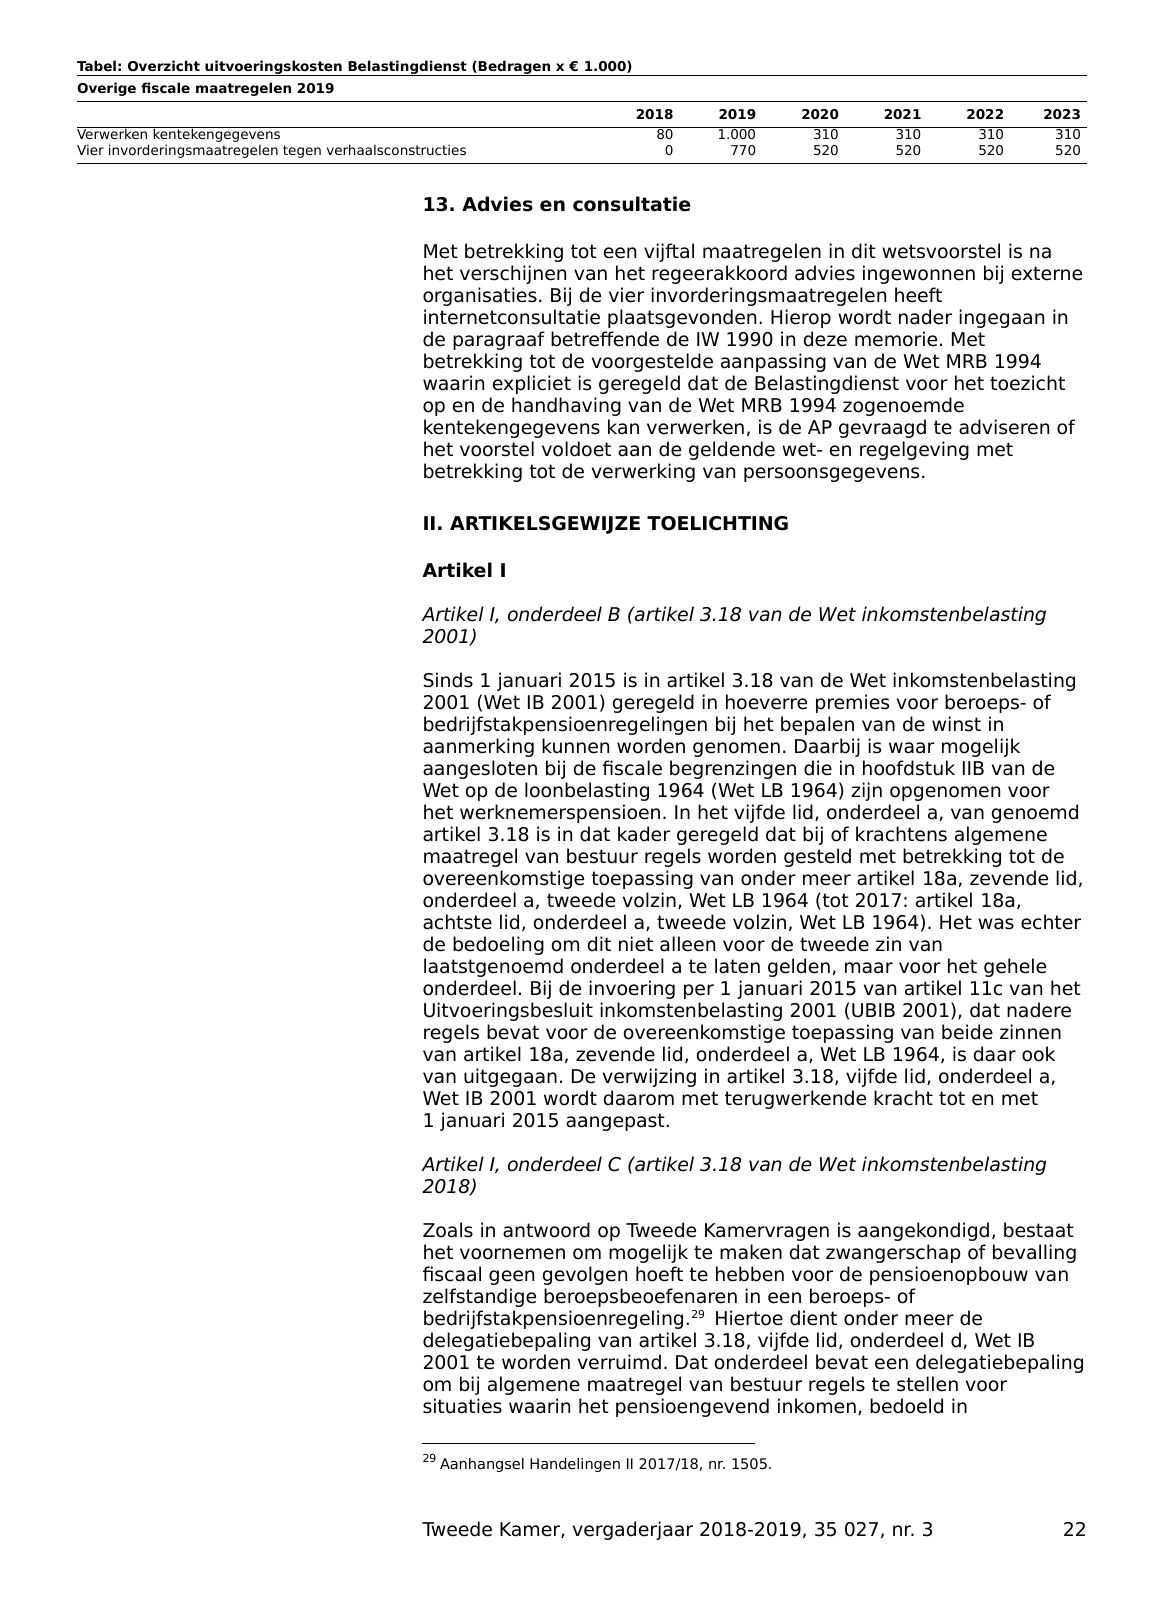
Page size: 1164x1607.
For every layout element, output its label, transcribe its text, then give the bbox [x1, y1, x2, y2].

table_cell 520 [845, 143, 927, 163]
subtitle II. ARTIKELSGEWIJZE TOELICHTING [422, 513, 1087, 535]
subtitle Artikel I, onderdeel B (artikel 3.18 van de Wet inkomstenbelasting 2001) [422, 604, 1087, 648]
table_cell 2020 [762, 102, 844, 127]
table_cell 2022 [927, 102, 1010, 127]
table_cell 770 [679, 143, 762, 163]
text Met betrekking tot een vijftal maatregelen in dit wetsvoorstel is na het verschijnen van het regeerakkoord advies ingewonnen bij externe organisaties. Bij de vier invorderingsmaatregelen heeft internetconsultatie plaatsgevonden. Hierop wordt nader ingegaan in de paragraaf betreffende de IW 1990 in deze memorie. Met betrekking tot de voorgestelde aanpassing van de Wet MRB 1994 waarin expliciet is geregeld dat de Belastingdienst voor het toezicht op en de handhaving van de Wet MRB 1994 zogenoemde kentekengegevens kan verwerken, is de AP gevraagd te adviseren of het voorstel voldoet aan de geldende wet- en regelgeving met betrekking tot de verwerking van persoonsgegevens. [422, 241, 1087, 483]
subtitle 13. Advies en consultatie [422, 194, 1087, 216]
table_cell 1.000 [679, 128, 762, 143]
text Aanhangsel Handelingen II 2017/18, nr. 1505. [422, 1452, 1087, 1474]
table_cell 2021 [845, 102, 927, 127]
table_cell 0 [596, 143, 679, 163]
table_cell Verwerken kentekengegevens [77, 128, 596, 143]
text Sinds 1 januari 2015 is in artikel 3.18 van de Wet inkomstenbelasting 2001 (Wet IB 2001) geregeld in hoeverre premies voor beroeps- of bedrijfstakpensioenregelingen bij het bepalen van de winst in aanmerking kunnen worden genomen. Daarbij is waar mogelijk aangesloten bij de fiscale begrenzingen die in hoofdstuk IIB van de Wet op de loonbelasting 1964 (Wet LB 1964) zijn opgenomen voor het werknemerspensioen. In het vijfde lid, onderdeel a, van genoemd artikel 3.18 is in dat kader geregeld dat bij of krachtens algemene maatregel van bestuur regels worden gesteld met betrekking tot de overeenkomstige toepassing van onder meer artikel 18a, zevende lid, onderdeel a, tweede volzin, Wet LB 1964 (tot 2017: artikel 18a, achtste lid, onderdeel a, tweede volzin, Wet LB 1964). Het was echter de bedoeling om dit niet alleen voor de tweede zin van laatstgenoemd onderdeel a te laten gelden, maar voor het gehele onderdeel. Bij de invoering per 1 januari 2015 van artikel 11c van het Uitvoeringsbesluit inkomstenbelasting 2001 (UBIB 2001), dat nadere regels bevat voor de overeenkomstige toepassing van beide zinnen van artikel 18a, zevende lid, onderdeel a, Wet LB 1964, is daar ook van uitgegaan. De verwijzing in artikel 3.18, vijfde lid, onderdeel a, Wet IB 2001 wordt daarom met terugwerkende kracht tot en met 1 januari 2015 aangepast. [422, 670, 1087, 1132]
table_cell 520 [927, 143, 1010, 163]
table_cell 520 [1010, 143, 1087, 163]
table_header Tabel: Overzicht uitvoeringskosten Belastingdienst (Bedragen x € 1.000) [77, 59, 1087, 75]
table_cell 80 [596, 128, 679, 143]
subtitle Artikel I, onderdeel C (artikel 3.18 van de Wet inkomstenbelasting 2018) [422, 1154, 1087, 1198]
table_cell 310 [1010, 128, 1087, 143]
subtitle Artikel I [422, 560, 1087, 582]
table_cell 2018 [596, 102, 679, 127]
table_cell 310 [762, 128, 844, 143]
table_cell 310 [845, 128, 927, 143]
table_cell Vier invorderingsmaatregelen tegen verhaalsconstructies [77, 143, 596, 163]
table_cell [77, 102, 596, 127]
table_cell Overige fiscale maatregelen 2019 [77, 76, 1087, 101]
text Zoals in antwoord op Tweede Kamervragen is aangekondigd, bestaat het voornemen om mogelijk te maken dat zwangerschap of bevalling fiscaal geen gevolgen hoeft te hebben voor de pensioenopbouw van zelfstandige beroepsbeoefenaren in een beroeps- of bedrijfstakpensioenregeling. Hiertoe dient onder meer de delegatiebepaling van artikel 3.18, vijfde lid, onderdeel d, Wet IB 2001 te worden verruimd. Dat onderdeel bevat een delegatiebepaling om bij algemene maatregel van bestuur regels te stellen voor situaties waarin het pensioengevend inkomen, bedoeld in [422, 1220, 1087, 1418]
table_cell 2019 [679, 102, 762, 127]
table_cell 310 [927, 128, 1010, 143]
table_cell 2023 [1010, 102, 1087, 127]
table_cell 520 [762, 143, 844, 163]
